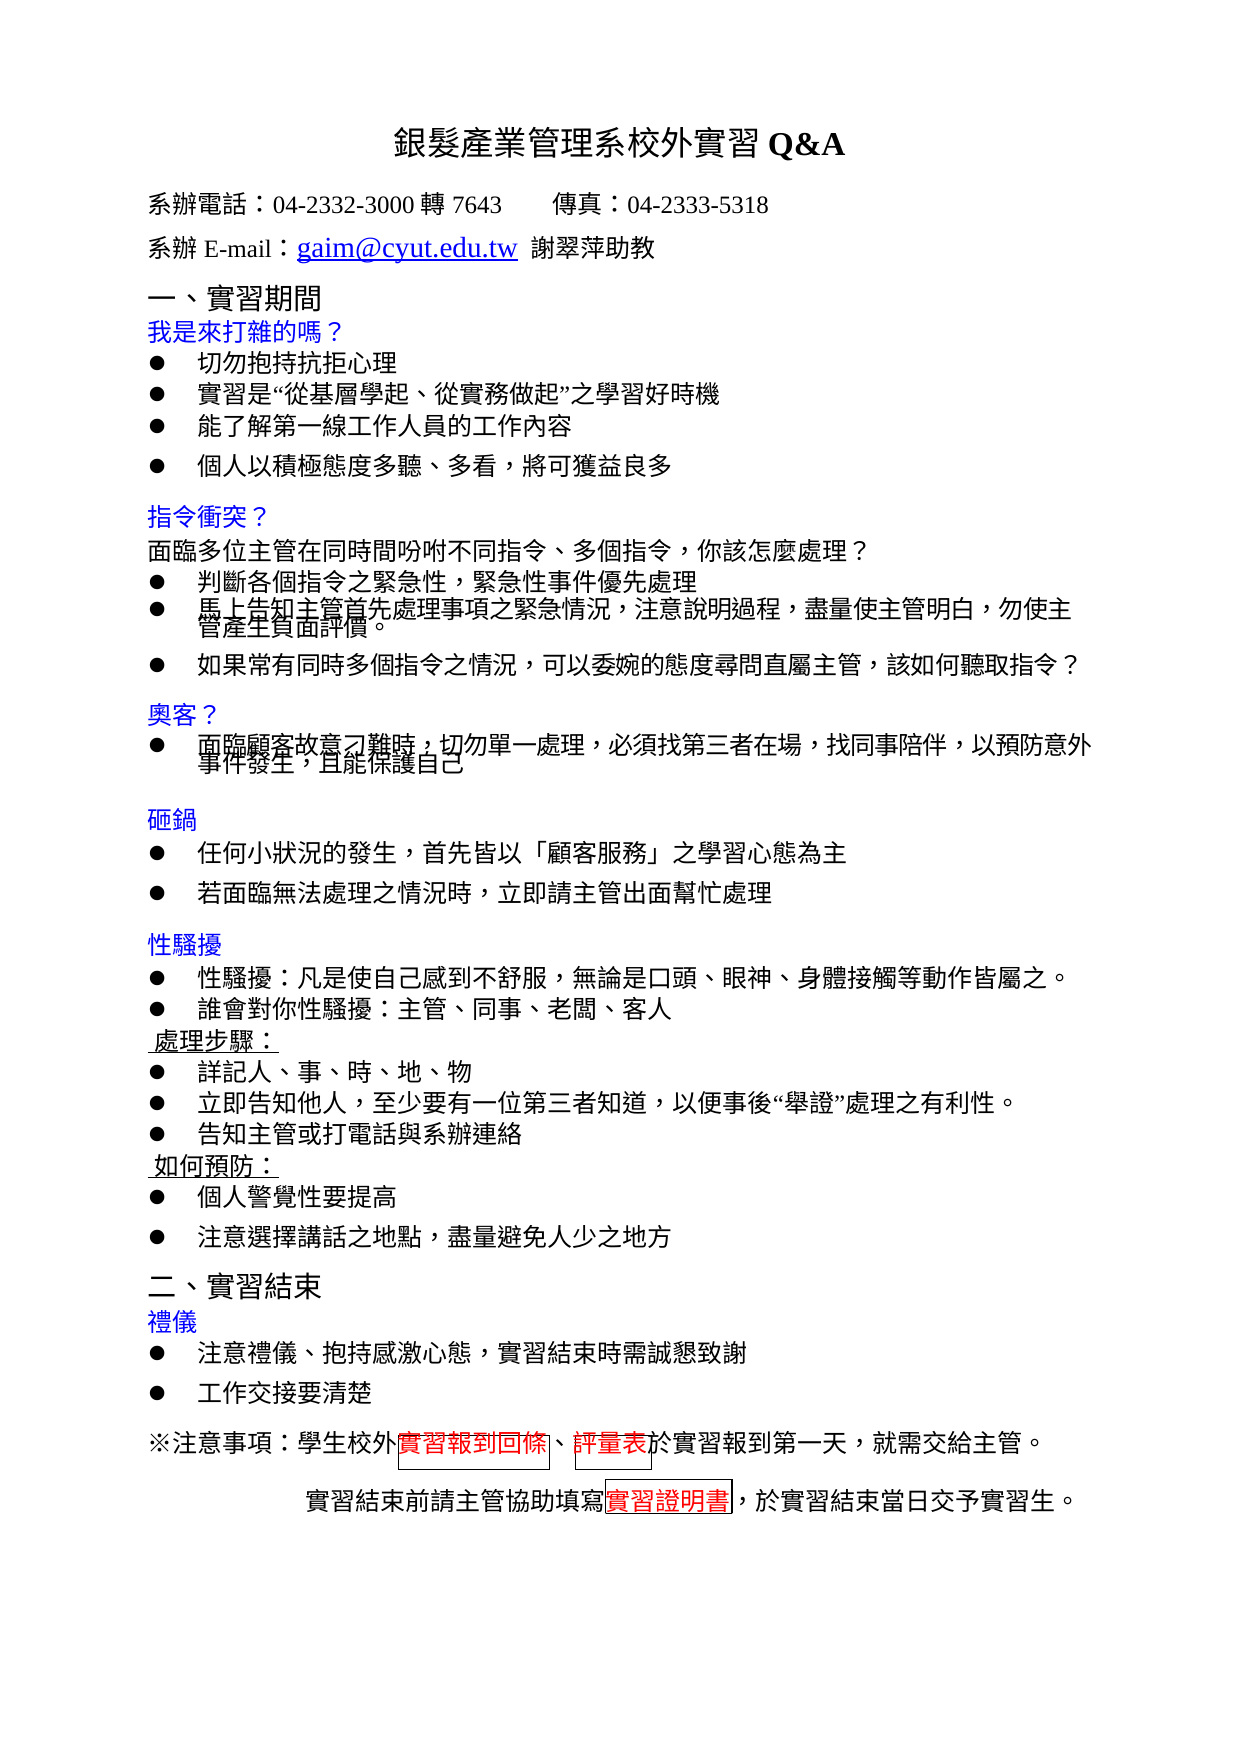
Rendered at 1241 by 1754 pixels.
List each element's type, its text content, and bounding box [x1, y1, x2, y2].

list 若面臨無法處理之情況時，立即請主管出面幫忙處理 [148, 869, 1240, 911]
text 處理步驟： [148, 1025, 1240, 1056]
subtitle 二、實習結束 [148, 1258, 1240, 1308]
list 馬上告知主管首先處理事項之緊急情況，注意說明過程，盡量使主管明白，勿使主管產生負面評價。 [148, 602, 1093, 644]
text 如何預防： [148, 1150, 1240, 1181]
text 實習結束前請主管協助填寫實習證明書，於實習結束當日交予實習生。 [305, 1473, 1240, 1520]
list 性騷擾：凡是使自己感到不舒服，無論是口頭、眼神、身體接觸等動作皆屬之。 [148, 963, 1240, 994]
list 個人警覺性要提高 [148, 1181, 1240, 1213]
list 實習是“從基層學起、從實務做起”之學習好時機 [148, 379, 1240, 410]
list 工作交接要清楚 [148, 1369, 1240, 1411]
text 指令衝突？ [148, 493, 1240, 535]
list 注意禮儀、抱持感激心態，實習結束時需誠懇致謝 [148, 1337, 1240, 1369]
list 面臨顧客故意刁難時，切勿單一處理，必須找第三者在場，找同事陪伴，以預防意外事件發生，且能保護自己 [148, 737, 1093, 779]
text 性騷擾 [148, 921, 1240, 963]
text 奧客？ [148, 691, 1240, 733]
text 我是來打雜的嗎？ [148, 318, 1240, 348]
text 系辦電話：04-2332-3000 轉 7643 傳真：04-2333-5318 [148, 179, 1240, 223]
list 切勿抱持抗拒心理 [148, 348, 1240, 379]
subtitle 銀髮產業管理系校外實習 Q&A [393, 108, 1240, 167]
list 任何小狀況的發生，首先皆以「顧客服務」之學習心態為主 [148, 838, 1240, 869]
text 系辦 E-mail：gaim@cyut.edu.tw 謝翠萍助教 [148, 223, 1240, 266]
text 禮儀 [148, 1308, 1240, 1337]
text 砸鍋 [148, 796, 1240, 838]
list 判斷各個指令之緊急性，緊急性事件優先處理 [148, 566, 1240, 598]
list 詳記人、事、時、地、物 [148, 1056, 1240, 1088]
list 如果常有同時多個指令之情況，可以委婉的態度尋問直屬主管，該如何聽取指令？ [148, 644, 1240, 682]
list 注意選擇講話之地點，盡量避免人少之地方 [148, 1213, 1240, 1255]
text 面臨多位主管在同時間吩咐不同指令、多個指令，你該怎麼處理？ [148, 535, 1240, 566]
text ※注意事項：學生校外實習報到回條、評量表於實習報到第一天，就需交給主管。 [148, 1423, 1240, 1459]
list 個人以積極態度多聽、多看，將可獲益良多 [148, 441, 1240, 483]
list 能了解第一線工作人員的工作內容 [148, 410, 1240, 441]
list 告知主管或打電話與系辦連絡 [148, 1119, 1240, 1150]
list 誰會對你性騷擾：主管、同事、老闆、客人 [148, 994, 1240, 1025]
subtitle 一、實習期間 [148, 277, 1240, 318]
list 立即告知他人，至少要有一位第三者知道，以便事後“舉證”處理之有利性。 [148, 1088, 1240, 1119]
